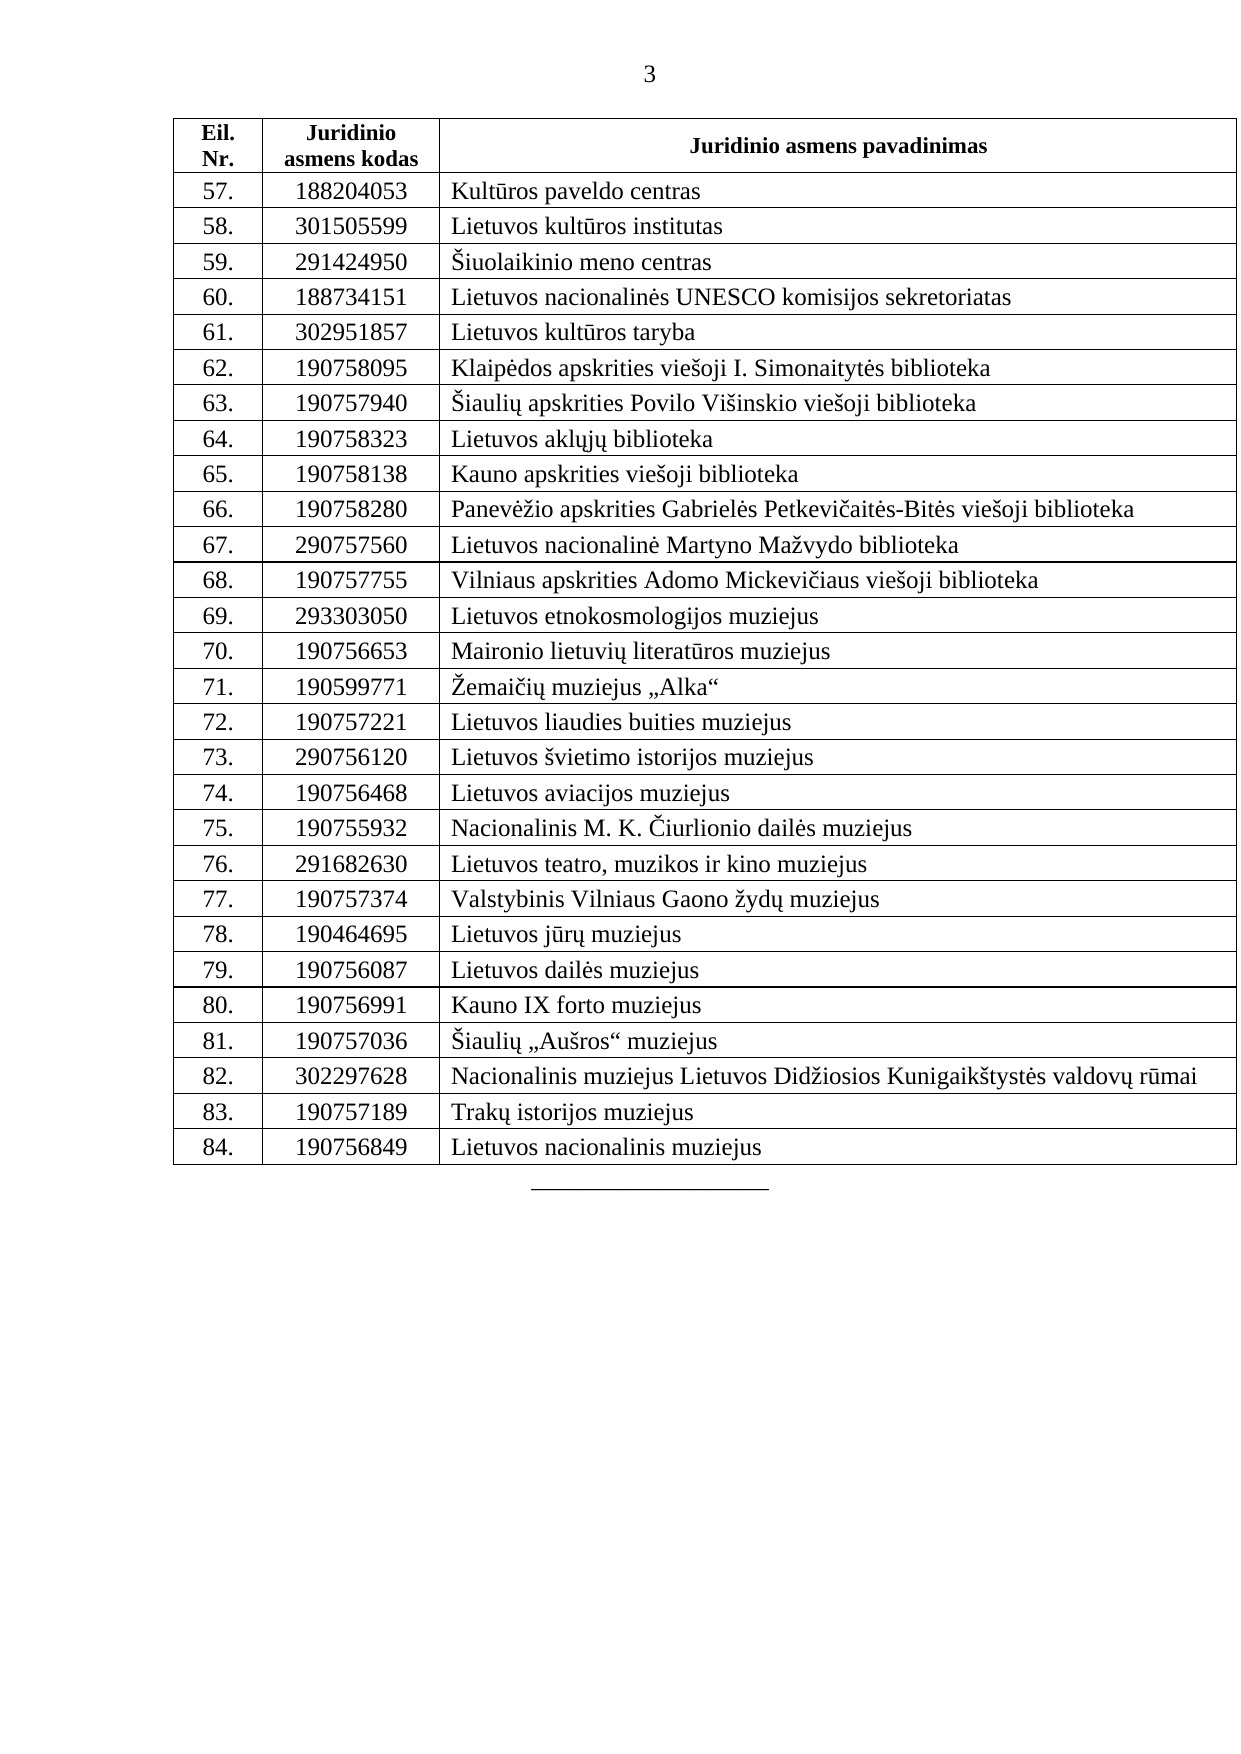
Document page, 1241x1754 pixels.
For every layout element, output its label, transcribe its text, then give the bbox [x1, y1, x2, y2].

table_cell 190755932 [263, 810, 439, 845]
table_cell Šiuolaikinio meno centras [440, 244, 1236, 278]
table_header Juridinio asmens pavadinimas [440, 119, 1236, 172]
table_cell Lietuvos nacionalinės UNESCO komisijos sekretoriatas [440, 279, 1236, 313]
table_cell Lietuvos aklųjų biblioteka [440, 421, 1236, 455]
table_cell 190464695 [263, 917, 439, 951]
table_cell 302951857 [263, 315, 439, 349]
table_cell 290756120 [263, 740, 439, 774]
table_cell Vilniaus apskrities Adomo Mickevičiaus viešoji biblioteka [440, 563, 1236, 597]
table_cell 82. [174, 1058, 262, 1093]
table_cell 290757560 [263, 527, 439, 561]
table_cell 63. [174, 385, 262, 420]
table_cell Lietuvos teatro, muzikos ir kino muziejus [440, 846, 1236, 880]
table_cell 83. [174, 1094, 262, 1128]
table_cell 190756653 [263, 633, 439, 668]
table_cell 71. [174, 669, 262, 703]
table_cell 84. [174, 1129, 262, 1163]
table_cell Lietuvos nacionalinis muziejus [440, 1129, 1236, 1163]
table_cell Kauno apskrities viešoji biblioteka [440, 456, 1236, 491]
table_cell 66. [174, 492, 262, 526]
table_cell 61. [174, 315, 262, 349]
table_cell 60. [174, 279, 262, 313]
table_cell 190757189 [263, 1094, 439, 1128]
table_cell 78. [174, 917, 262, 951]
table_cell Lietuvos aviacijos muziejus [440, 775, 1236, 809]
table_cell Lietuvos švietimo istorijos muziejus [440, 740, 1236, 774]
table_cell 79. [174, 952, 262, 986]
table_cell 57. [174, 173, 262, 207]
table_cell 64. [174, 421, 262, 455]
table_cell 72. [174, 704, 262, 738]
table_cell 190758095 [263, 350, 439, 384]
table_cell 65. [174, 456, 262, 491]
table_cell Nacionalinis muziejus Lietuvos Didžiosios Kunigaikštystės valdovų rūmai [440, 1058, 1236, 1093]
table_cell Lietuvos jūrų muziejus [440, 917, 1236, 951]
table_cell 302297628 [263, 1058, 439, 1093]
table_cell Lietuvos dailės muziejus [440, 952, 1236, 986]
table_cell 190756468 [263, 775, 439, 809]
table_cell 73. [174, 740, 262, 774]
table_cell 190757755 [263, 563, 439, 597]
table_cell 74. [174, 775, 262, 809]
table_cell 190757036 [263, 1023, 439, 1057]
table_cell 80. [174, 988, 262, 1022]
table_cell 59. [174, 244, 262, 278]
table_cell Klaipėdos apskrities viešoji I. Simonaitytės biblioteka [440, 350, 1236, 384]
table_cell 190758280 [263, 492, 439, 526]
table_cell 190758138 [263, 456, 439, 491]
table_cell 81. [174, 1023, 262, 1057]
table_cell Lietuvos liaudies buities muziejus [440, 704, 1236, 738]
table_cell 58. [174, 208, 262, 243]
text ___________________ [177, 1165, 1122, 1193]
table_cell Valstybinis Vilniaus Gaono žydų muziejus [440, 881, 1236, 916]
table_cell Šiaulių apskrities Povilo Višinskio viešoji biblioteka [440, 385, 1236, 420]
table_cell 291424950 [263, 244, 439, 278]
table_cell 190756991 [263, 988, 439, 1022]
table_cell 62. [174, 350, 262, 384]
table_cell 190757221 [263, 704, 439, 738]
table_cell 188734151 [263, 279, 439, 313]
table_cell 190756087 [263, 952, 439, 986]
table_cell Šiaulių „Aušros“ muziejus [440, 1023, 1236, 1057]
table_header Eil. Nr. [174, 119, 262, 172]
table_cell Nacionalinis M. K. Čiurlionio dailės muziejus [440, 810, 1236, 845]
table_cell 190757940 [263, 385, 439, 420]
table_cell 69. [174, 598, 262, 632]
table_cell Panevėžio apskrities Gabrielės Petkevičaitės-Bitės viešoji biblioteka [440, 492, 1236, 526]
table_header Juridinio asmens kodas [263, 119, 439, 172]
table_cell 70. [174, 633, 262, 668]
table_cell Trakų istorijos muziejus [440, 1094, 1236, 1128]
table_cell 75. [174, 810, 262, 845]
table_cell 68. [174, 563, 262, 597]
table_cell Kauno IX forto muziejus [440, 988, 1236, 1022]
table_cell 76. [174, 846, 262, 880]
table_cell 190599771 [263, 669, 439, 703]
table_cell 77. [174, 881, 262, 916]
table_cell 67. [174, 527, 262, 561]
table_cell Maironio lietuvių literatūros muziejus [440, 633, 1236, 668]
table_cell 190756849 [263, 1129, 439, 1163]
table_cell Kultūros paveldo centras [440, 173, 1236, 207]
table_cell 301505599 [263, 208, 439, 243]
table_cell Lietuvos kultūros institutas [440, 208, 1236, 243]
table_cell Žemaičių muziejus „Alka“ [440, 669, 1236, 703]
table_cell Lietuvos etnokosmologijos muziejus [440, 598, 1236, 632]
table_cell 190758323 [263, 421, 439, 455]
table_cell Lietuvos nacionalinė Martyno Mažvydo biblioteka [440, 527, 1236, 561]
table_cell 293303050 [263, 598, 439, 632]
table_cell 188204053 [263, 173, 439, 207]
table_cell Lietuvos kultūros taryba [440, 315, 1236, 349]
table_cell 291682630 [263, 846, 439, 880]
table_cell 190757374 [263, 881, 439, 916]
